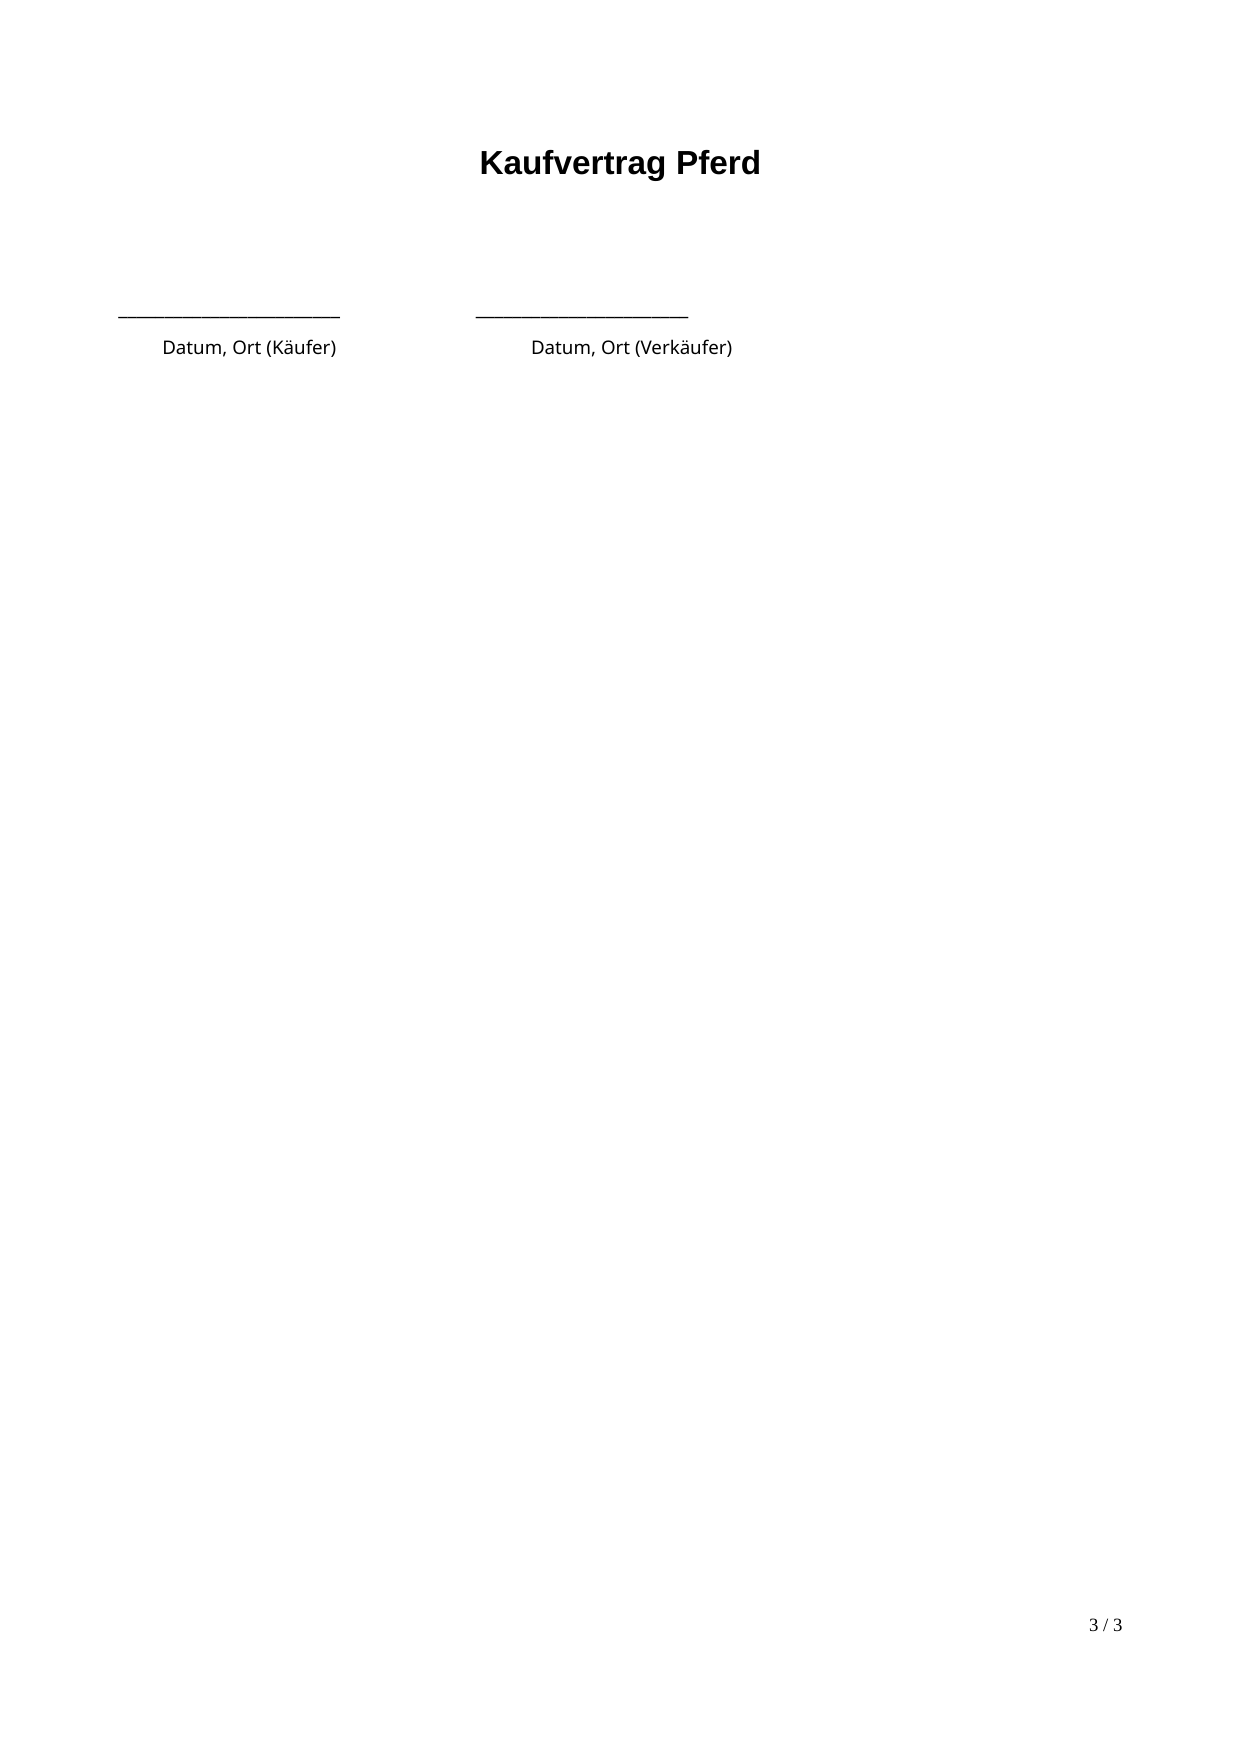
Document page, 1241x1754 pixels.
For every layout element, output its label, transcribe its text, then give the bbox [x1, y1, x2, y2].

text Datum, Ort (Käufer) Datum, Ort (Verkäufer) [118, 334, 1122, 359]
text ________________________ _______________________ [118, 293, 1122, 322]
